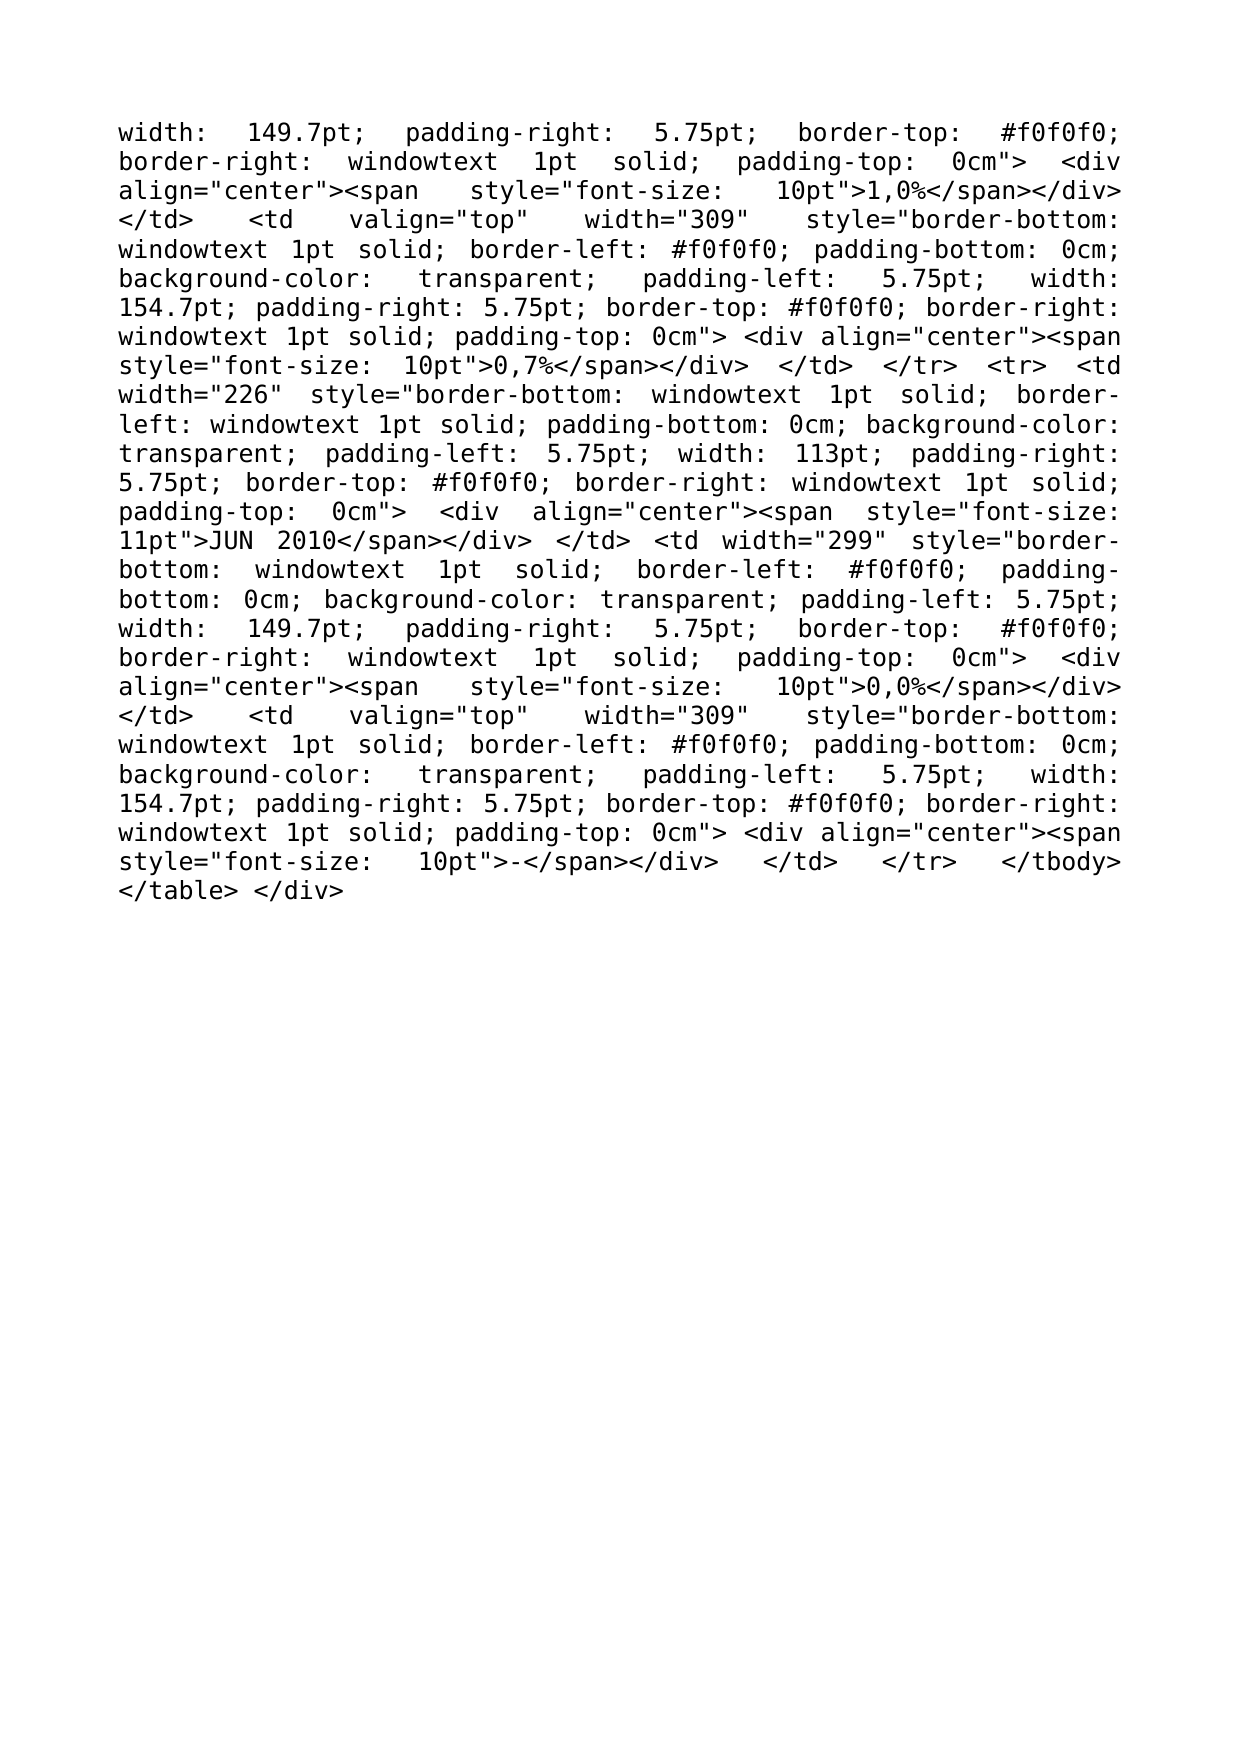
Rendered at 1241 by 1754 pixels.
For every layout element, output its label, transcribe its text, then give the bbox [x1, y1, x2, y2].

text width: 149.7pt; padding-right: 5.75pt; border-top: #f0f0f0; border-right: windowtext 1pt solid; padding-top: 0cm"> <div align="center"><span style="font-size: 10pt">1,0%</span></div> </td> <td valign="top" width="309" style="border-bottom: windowtext 1pt solid; border-left: #f0f0f0; padding-bottom: 0cm; background-color: transparent; padding-left: 5.75pt; width: 154.7pt; padding-right: 5.75pt; border-top: #f0f0f0; border-right: windowtext 1pt solid; padding-top: 0cm"> <div align="center"><span style="font-size: 10pt">0,7%</span></div> </td> </tr> <tr> <td width="226" style="border-bottom: windowtext 1pt solid; border-left: windowtext 1pt solid; padding-bottom: 0cm; background-color: transparent; padding-left: 5.75pt; width: 113pt; padding-right: 5.75pt; border-top: #f0f0f0; border-right: windowtext 1pt solid; padding-top: 0cm"> <div align="center"><span style="font-size: 11pt">JUN 2010</span></div> </td> <td width="299" style="border-bottom: windowtext 1pt solid; border-left: #f0f0f0; padding-bottom: 0cm; background-color: transparent; padding-left: 5.75pt; width: 149.7pt; padding-right: 5.75pt; border-top: #f0f0f0; border-right: windowtext 1pt solid; padding-top: 0cm"> <div align="center"><span style="font-size: 10pt">0,0%</span></div> </td> <td valign="top" width="309" style="border-bottom: windowtext 1pt solid; border-left: #f0f0f0; padding-bottom: 0cm; background-color: transparent; padding-left: 5.75pt; width: 154.7pt; padding-right: 5.75pt; border-top: #f0f0f0; border-right: windowtext 1pt solid; padding-top: 0cm"> <div align="center"><span style="font-size: 10pt">-</span></div> </td> </tr> </tbody> </table> </div> [118, 118, 1122, 906]
